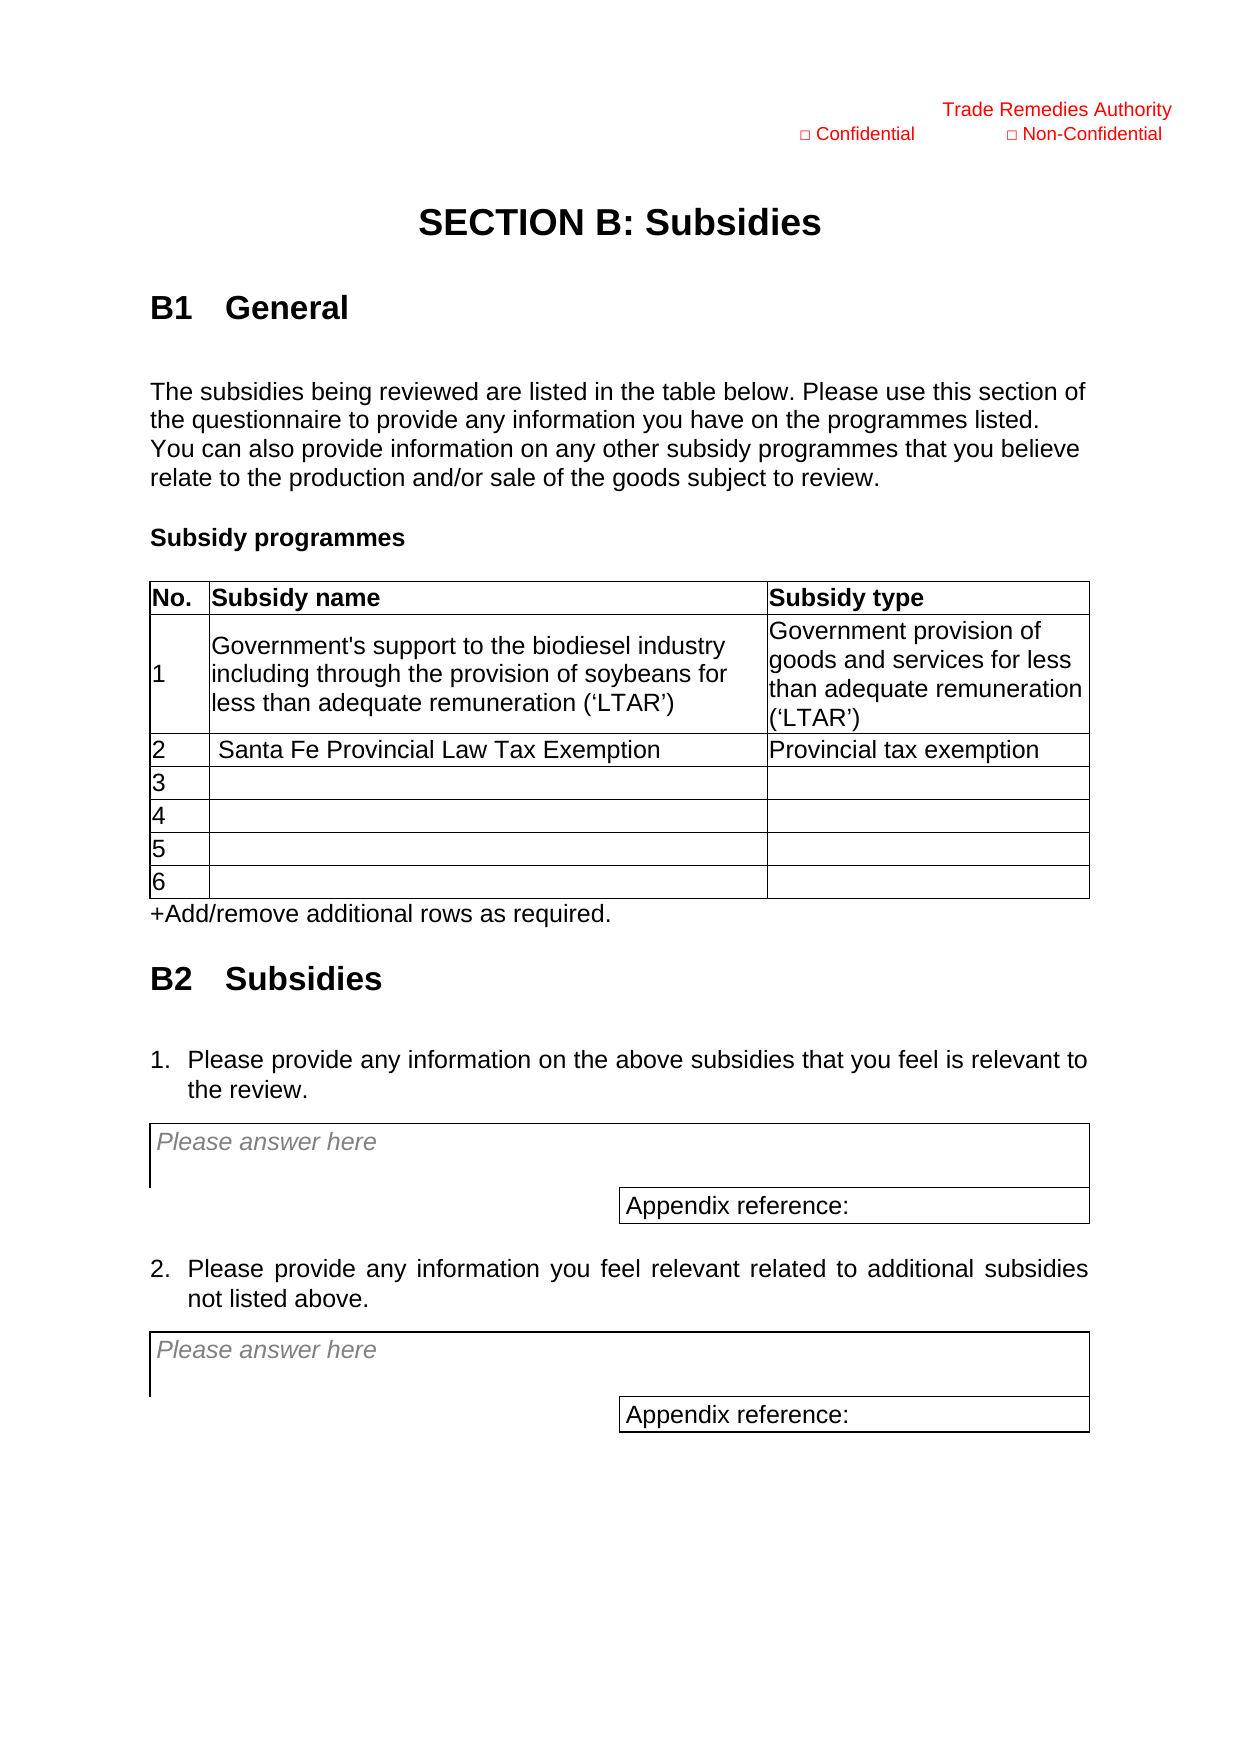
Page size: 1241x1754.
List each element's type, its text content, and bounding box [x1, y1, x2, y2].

list Please provide any information on the above subsidies that you feel is relevant to the review. [150, 1045, 1090, 1104]
table_cell [768, 800, 1089, 832]
table_cell [150, 1188, 619, 1222]
table_cell Government provision of goods and services for less than adequate remuneration (‘LTAR’) [768, 615, 1089, 733]
table_cell Santa Fe Provincial Law Tax Exemption [210, 734, 767, 766]
table_cell [768, 866, 1089, 897]
table_header Please answer here [151, 1333, 1089, 1396]
table_cell 3 [151, 767, 209, 799]
text +Add/remove additional rows as required. [150, 899, 1090, 927]
table_cell [210, 800, 767, 832]
list Please provide any information you feel relevant related to additional subsidies not listed above. [150, 1254, 1090, 1313]
table_cell 2 [151, 734, 209, 766]
subtitle B1 General [150, 288, 1090, 326]
subtitle B2 Subsidies [150, 959, 1090, 997]
table_cell 4 [151, 800, 209, 832]
text Subsidy programmes [150, 523, 1090, 552]
table_header No. [151, 582, 209, 614]
table_cell [150, 1397, 619, 1431]
table_header Please answer here [151, 1124, 1089, 1187]
table_header Subsidy name [210, 582, 767, 614]
table_cell [768, 833, 1089, 864]
table_cell [210, 833, 767, 864]
table_cell [210, 866, 767, 897]
table_cell Appendix reference: [620, 1397, 1089, 1431]
table_cell [768, 767, 1089, 799]
table_cell Appendix reference: [620, 1188, 1089, 1222]
table_cell Government's support to the biodiesel industry including through the provision of soybeans for less than adequate remuneration (‘LTAR’) [210, 615, 767, 733]
table_header Subsidy type [768, 582, 1089, 614]
table_cell Provincial tax exemption [768, 734, 1089, 766]
text The subsidies being reviewed are listed in the table below. Please use this section of the questionnaire to provide any information you have on the programmes listed. You can also provide information on any other subsidy programmes that you believe relate to the production and/or sale of the goods subject to review. [150, 377, 1090, 492]
table_cell 1 [151, 615, 209, 733]
table_cell 5 [151, 833, 209, 864]
table_cell [210, 767, 767, 799]
subtitle SECTION B: Subsidies [150, 200, 1090, 243]
table_cell 6 [151, 866, 209, 897]
